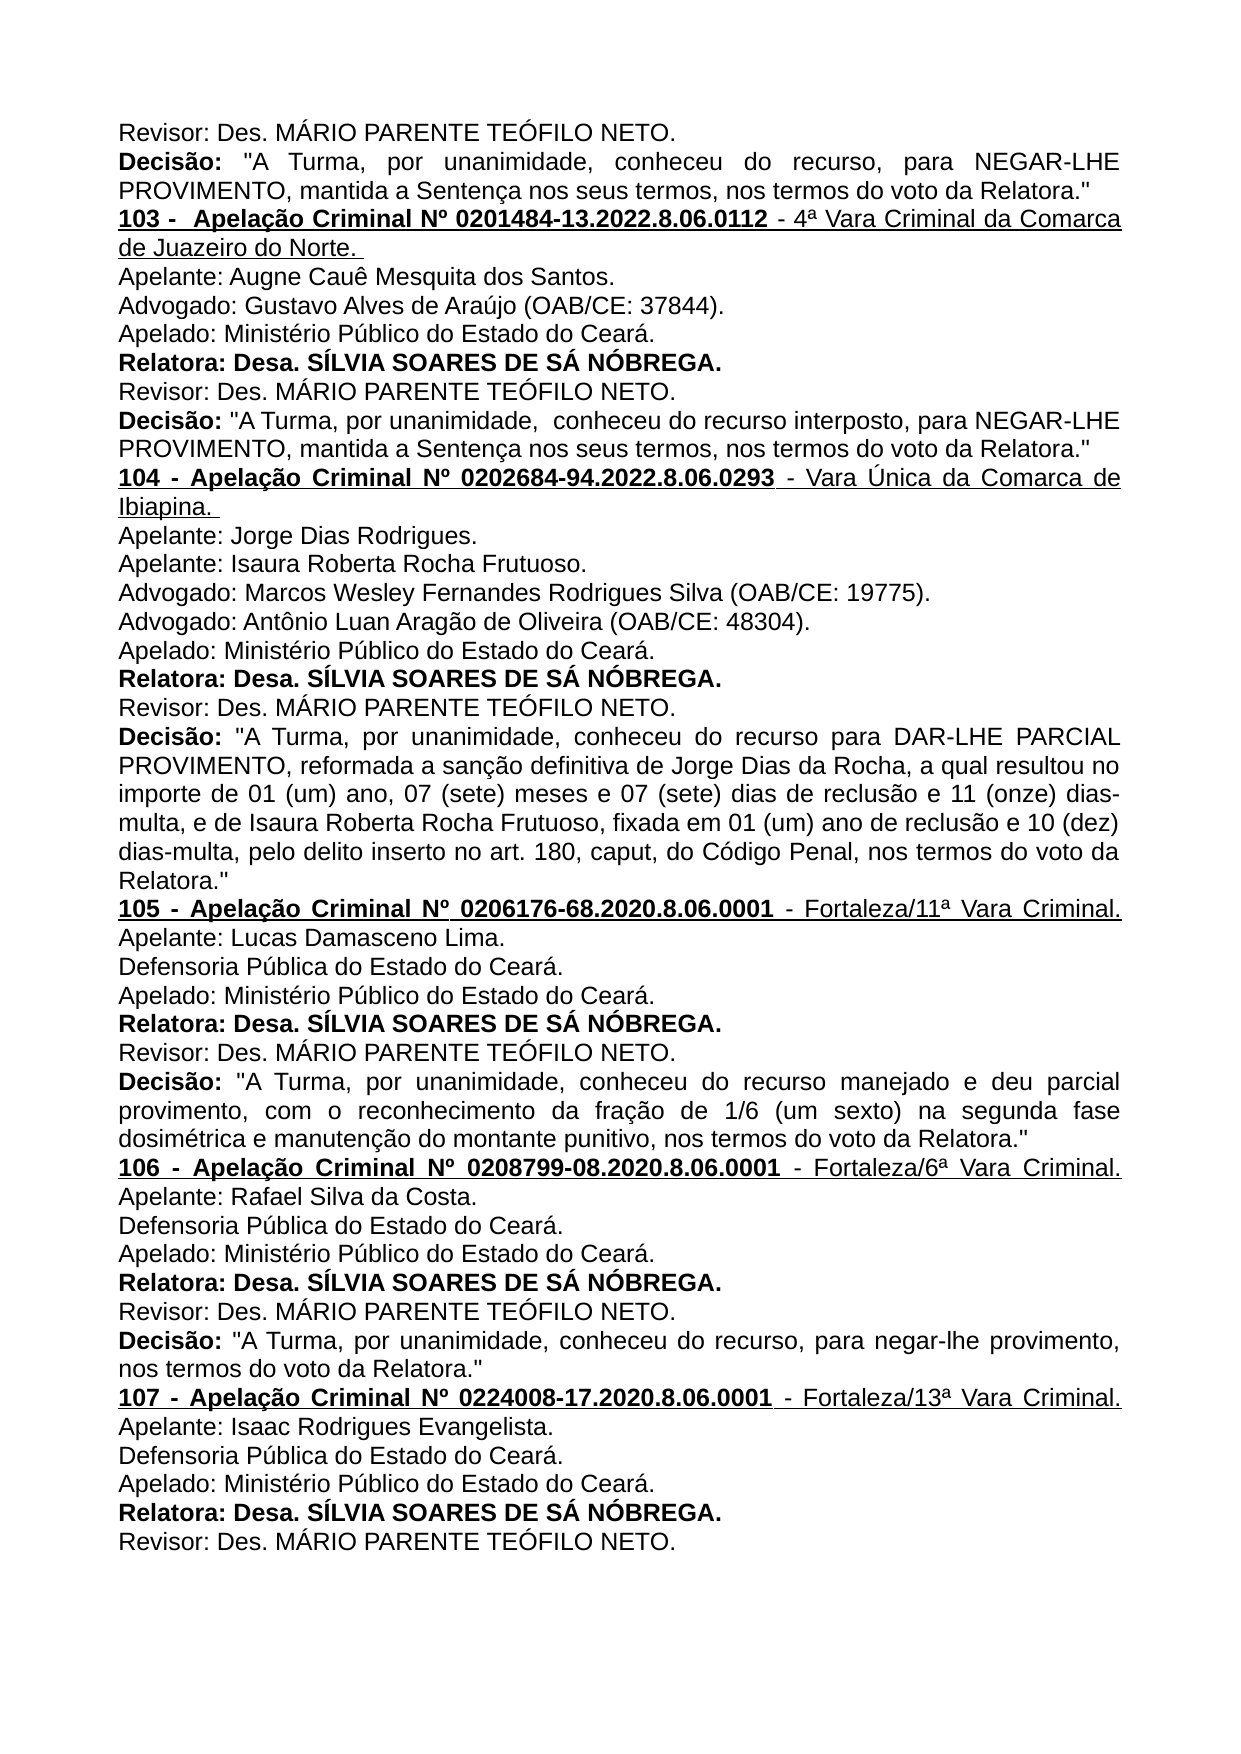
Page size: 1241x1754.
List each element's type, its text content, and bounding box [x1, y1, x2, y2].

text Revisor: Des. MÁRIO PARENTE TEÓFILO NETO. [118, 377, 1122, 406]
text Apelado: Ministério Público do Estado do Ceará. [118, 636, 1122, 664]
text Relatora: Desa. SÍLVIA SOARES DE SÁ NÓBREGA. [118, 1498, 1122, 1527]
text Advogado: Marcos Wesley Fernandes Rodrigues Silva (OAB/CE: 19775). [118, 578, 1122, 607]
text Decisão: "A Turma, por unanimidade, conheceu do recurso interposto, para NEGAR-LHE PROVIMENTO, mantida a Sentença nos seus termos, nos termos do voto da Relatora." [118, 406, 1122, 463]
text de Juazeiro do Norte. [118, 231, 1122, 262]
text 105 - Apelação Criminal Nº 0206176-68.2020.8.06.0001 - Fortaleza/11ª Vara Criminal. [118, 894, 1122, 919]
text Relatora: Desa. SÍLVIA SOARES DE SÁ NÓBREGA. [118, 348, 1122, 377]
text Defensoria Pública do Estado do Ceará. [118, 1441, 1122, 1469]
text Apelado: Ministério Público do Estado do Ceará. [118, 1239, 1122, 1268]
text Decisão: "A Turma, por unanimidade, conheceu do recurso manejado e deu parcial provimento, com o reconhecimento da fração de 1/6 (um sexto) na segunda fase dosimétrica e manutenção do montante punitivo, nos termos do voto da Relatora." [118, 1067, 1122, 1153]
text Revisor: Des. MÁRIO PARENTE TEÓFILO NETO. [118, 1527, 1122, 1556]
text Apelante: Augne Cauê Mesquita dos Santos. [118, 262, 1122, 291]
text Defensoria Pública do Estado do Ceará. [118, 1211, 1122, 1239]
text Relatora: Desa. SÍLVIA SOARES DE SÁ NÓBREGA. [118, 1268, 1122, 1297]
text Revisor: Des. MÁRIO PARENTE TEÓFILO NETO. [118, 1297, 1122, 1326]
text Apelado: Ministério Público do Estado do Ceará. [118, 1469, 1122, 1498]
text Apelante: Rafael Silva da Costa. [118, 1179, 1122, 1211]
text Advogado: Gustavo Alves de Araújo (OAB/CE: 37844). [118, 291, 1122, 319]
text 106 - Apelação Criminal Nº 0208799-08.2020.8.06.0001 - Fortaleza/6ª Vara Criminal. [118, 1153, 1122, 1178]
text Relatora: Desa. SÍLVIA SOARES DE SÁ NÓBREGA. [118, 664, 1122, 693]
text Revisor: Des. MÁRIO PARENTE TEÓFILO NETO. [118, 1038, 1122, 1067]
text Relatora: Desa. SÍLVIA SOARES DE SÁ NÓBREGA. [118, 1009, 1122, 1038]
text Apelante: Isaura Roberta Rocha Frutuoso. [118, 549, 1122, 578]
text Apelante: Lucas Damasceno Lima. [118, 920, 1122, 952]
text 107 - Apelação Criminal Nº 0224008-17.2020.8.06.0001 - Fortaleza/13ª Vara Criminal. [118, 1383, 1122, 1408]
text Defensoria Pública do Estado do Ceará. [118, 952, 1122, 981]
text Revisor: Des. MÁRIO PARENTE TEÓFILO NETO. [118, 693, 1122, 722]
text Apelante: Jorge Dias Rodrigues. [118, 521, 1122, 549]
text Apelado: Ministério Público do Estado do Ceará. [118, 981, 1122, 1009]
text Apelante: Isaac Rodrigues Evangelista. [118, 1409, 1122, 1441]
text Advogado: Antônio Luan Aragão de Oliveira (OAB/CE: 48304). [118, 607, 1122, 636]
text 103 - Apelação Criminal Nº 0201484-13.2022.8.06.0112 - 4ª Vara Criminal da Comarca [118, 204, 1122, 229]
text Revisor: Des. MÁRIO PARENTE TEÓFILO NETO. [118, 118, 1122, 147]
text Apelado: Ministério Público do Estado do Ceará. [118, 319, 1122, 348]
text Decisão: "A Turma, por unanimidade, conheceu do recurso, para NEGAR-LHE PROVIMENTO, mantida a Sentença nos seus termos, nos termos do voto da Relatora." [118, 147, 1122, 204]
text Decisão: "A Turma, por unanimidade, conheceu do recurso, para negar-lhe provimento, nos termos do voto da Relatora." [118, 1326, 1122, 1383]
text Decisão: "A Turma, por unanimidade, conheceu do recurso para DAR-LHE PARCIAL PROVIMENTO, reformada a sanção definitiva de Jorge Dias da Rocha, a qual resultou no importe de 01 (um) ano, 07 (sete) meses e 07 (sete) dias de reclusão e 11 (onze) dias-multa, e de Isaura Roberta Rocha Frutuoso, fixada em 01 (um) ano de reclusão e 10 (dez) dias-multa, pelo delito inserto no art. 180, caput, do Código Penal, nos termos do voto da Relatora." [118, 722, 1122, 894]
text 104 - Apelação Criminal Nº 0202684-94.2022.8.06.0293 - Vara Única da Comarca de Ibiapina. [118, 463, 1122, 521]
